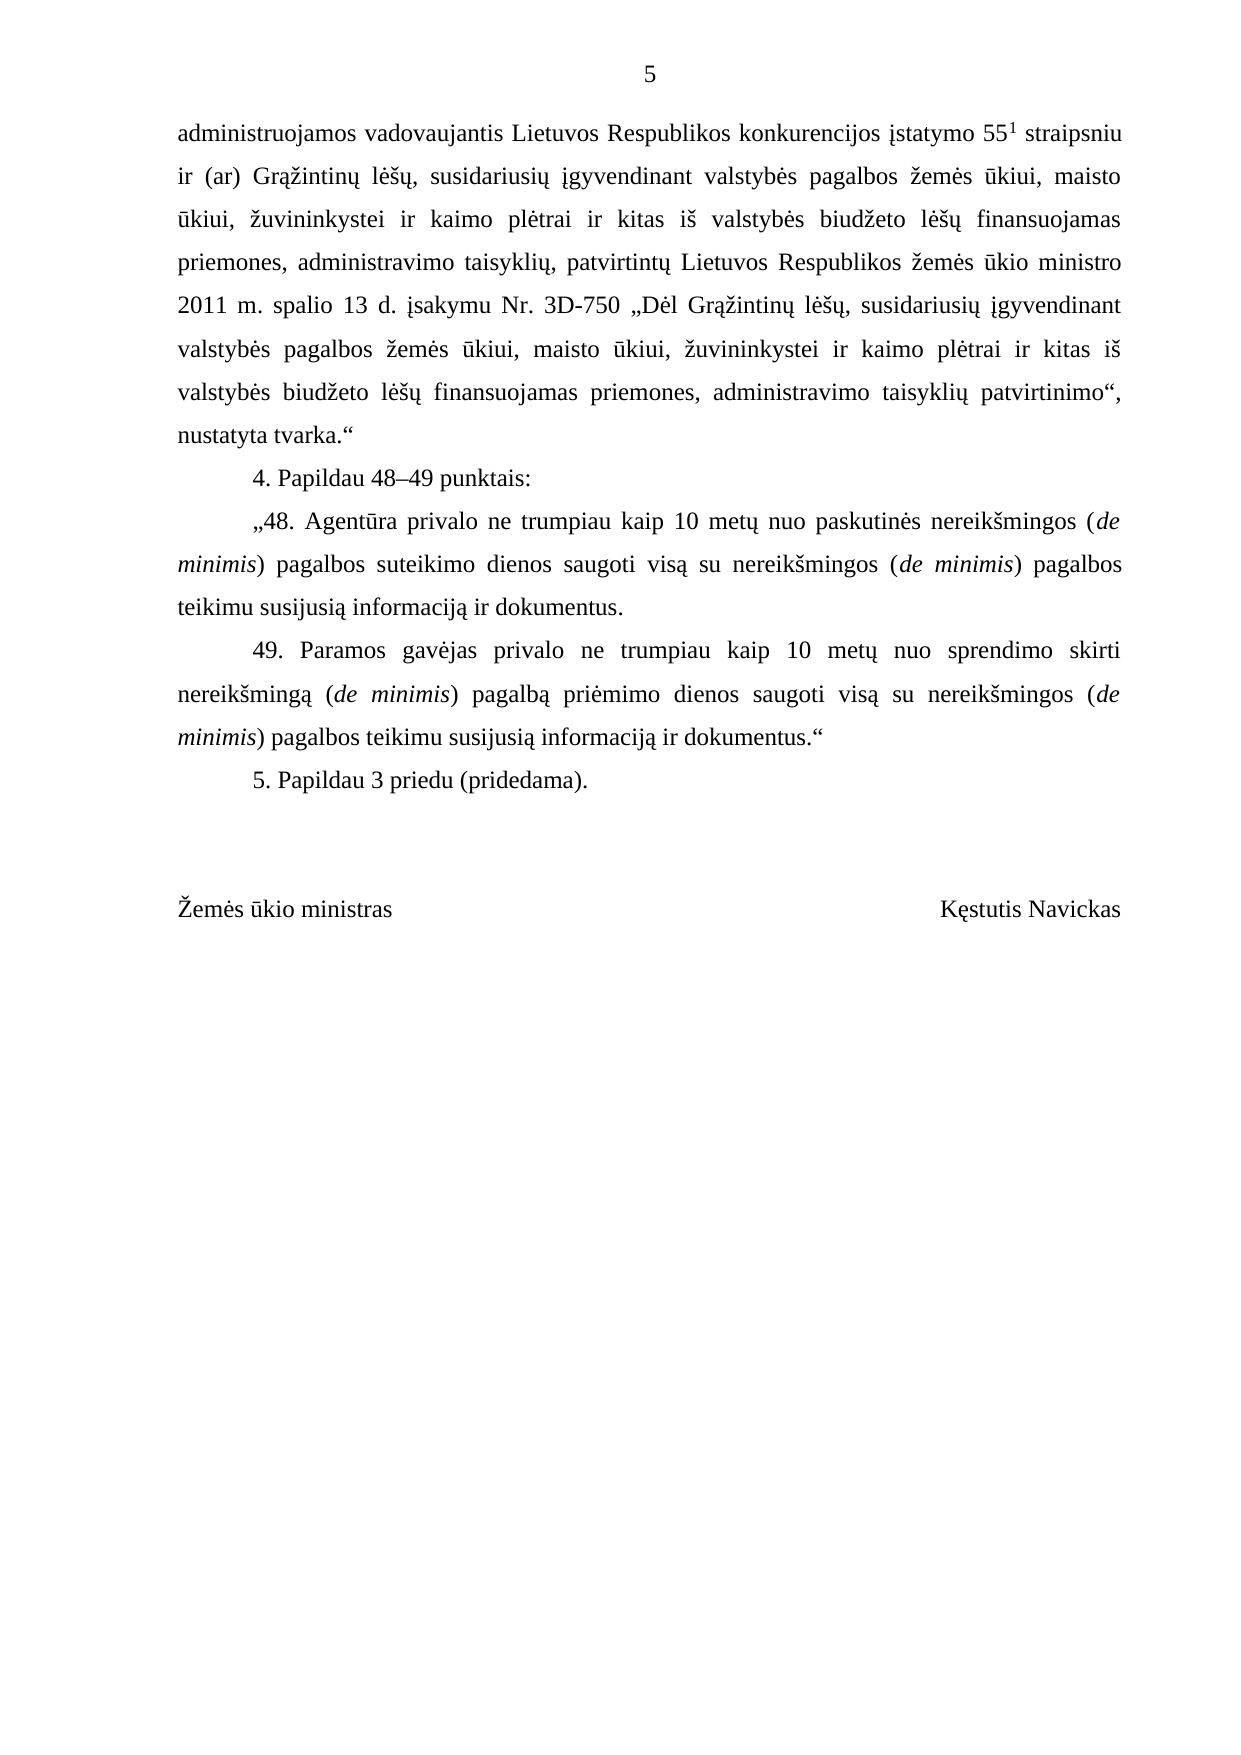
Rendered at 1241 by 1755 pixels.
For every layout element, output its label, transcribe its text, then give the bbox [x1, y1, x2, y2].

text 4. Papildau 48–49 punktais: [177, 463, 1122, 492]
text 49. Paramos gavėjas privalo ne trumpiau kaip 10 metų nuo sprendimo skirti nereikšmingą (de minimis) pagalbą priėmimo dienos saugoti visą su nereikšmingos (de minimis) pagalbos teikimu susijusią informaciją ir dokumentus.“ [177, 636, 1122, 751]
text administruojamos vadovaujantis Lietuvos Respublikos konkurencijos įstatymo 551 straipsniu ir (ar) Grąžintinų lėšų, susidariusių įgyvendinant valstybės pagalbos žemės ūkiui, maisto ūkiui, žuvininkystei ir kaimo plėtrai ir kitas iš valstybės biudžeto lėšų finansuojamas priemones, administravimo taisyklių, patvirtintų Lietuvos Respublikos žemės ūkio ministro 2011 m. spalio 13 d. įsakymu Nr. 3D-750 „Dėl Grąžintinų lėšų, susidariusių įgyvendinant valstybės pagalbos žemės ūkiui, maisto ūkiui, žuvininkystei ir kaimo plėtrai ir kitas iš valstybės biudžeto lėšų finansuojamas priemones, administravimo taisyklių patvirtinimo“, nustatyta tvarka.“ [177, 118, 1122, 449]
text „48. Agentūra privalo ne trumpiau kaip 10 metų nuo paskutinės nereikšmingos (de minimis) pagalbos suteikimo dienos saugoti visą su nereikšmingos (de minimis) pagalbos teikimu susijusią informaciją ir dokumentus. [177, 506, 1122, 621]
text Žemės ūkio ministras Kęstutis Navickas [177, 894, 1122, 923]
text 5. Papildau 3 priedu (pridedama). [177, 765, 1122, 794]
